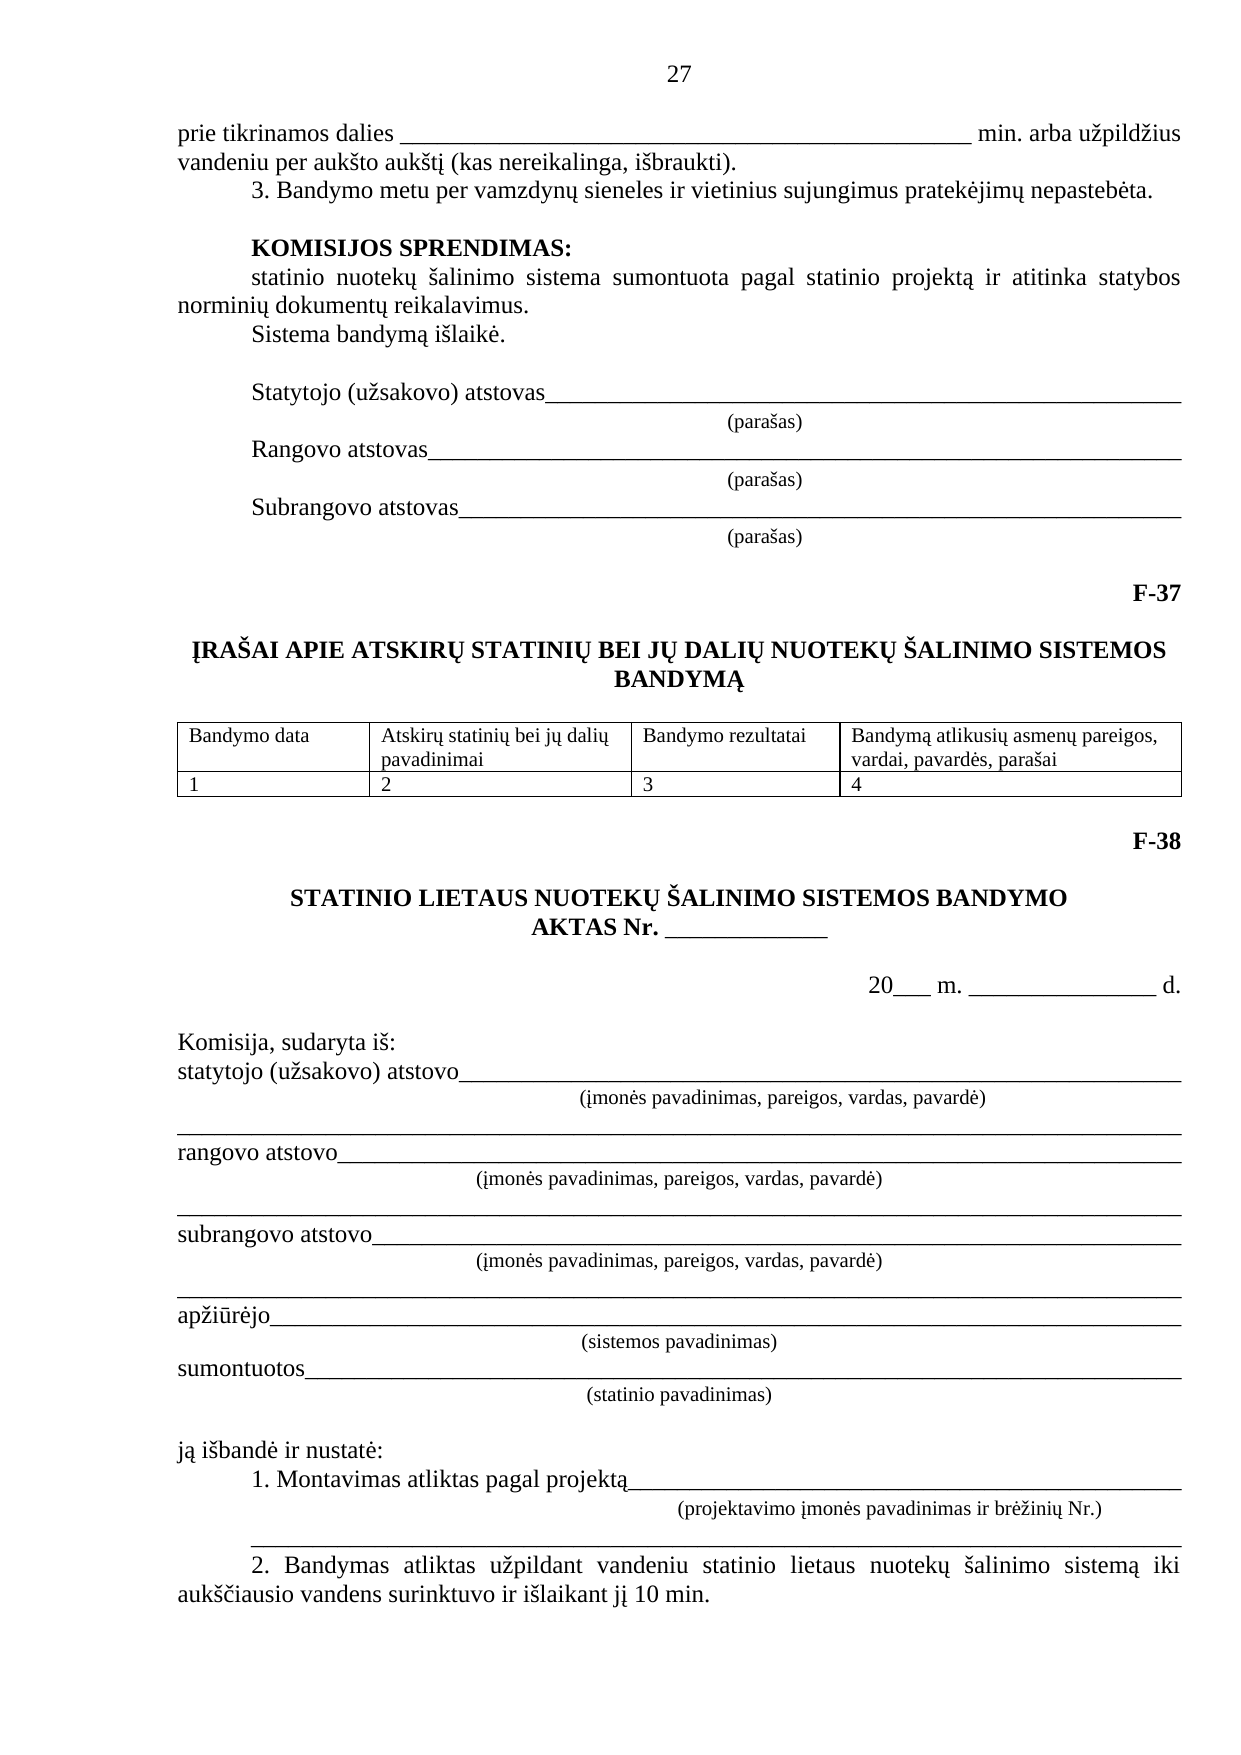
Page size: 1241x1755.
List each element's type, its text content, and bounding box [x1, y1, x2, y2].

table_header Bandymo rezultatai [632, 723, 839, 771]
text 1. Montavimas atliktas pagal projektą [177, 1464, 1181, 1492]
text ją išbandė ir nustatė: [177, 1435, 1181, 1464]
text (įmonės pavadinimas, pareigos, vardas, pavardė) [177, 1248, 1181, 1272]
table_header Bandymą atlikusių asmenų pareigos, vardai, pavardės, parašai [841, 723, 1181, 771]
text (projektavimo įmonės pavadinimas ir brėžinių Nr.) [177, 1492, 1181, 1521]
text (statinio pavadinimas) [177, 1382, 1181, 1406]
text rangovo atstovo [177, 1137, 1181, 1166]
text (parašas) [177, 521, 1181, 549]
text subrangovo atstovo [177, 1219, 1181, 1248]
text Statytojo (užsakovo) atstovas [177, 377, 1181, 406]
text 2. Bandymas atliktas užpildant vandeniu statinio lietaus nuotekų šalinimo sistemą iki aukščiausio vandens surinktuvo ir išlaikant jį 10 min. [177, 1550, 1181, 1607]
table_cell 3 [632, 772, 839, 796]
text F-37 [177, 578, 1181, 607]
text (parašas) [177, 406, 1181, 434]
text statytojo (užsakovo) atstovo [177, 1056, 1181, 1085]
text statinio nuotekų šalinimo sistema sumontuota pagal statinio projektą ir atitinka statybos norminių dokumentų reikalavimus. [177, 262, 1181, 319]
text ĮRAŠAI APIE ATSKIRŲ STATINIŲ BEI JŲ DALIŲ NUOTEKŲ ŠALINIMO SISTEMOS BANDYMĄ [177, 636, 1181, 693]
text AKTAS Nr. _____________ [177, 912, 1181, 941]
text Rangovo atstovas [177, 434, 1181, 463]
text (įmonės pavadinimas, pareigos, vardas, pavardė) [177, 1085, 1181, 1109]
text prie tikrinamos dalies min. arba užpildžius [177, 118, 1181, 147]
text (parašas) [177, 463, 1181, 492]
text sumontuotos [177, 1353, 1181, 1382]
text 3. Bandymo metu per vamzdynų sieneles ir vietinius sujungimus pratekėjimų nepastebėta. [177, 176, 1181, 204]
text Sistema bandymą išlaikė. [177, 319, 1181, 348]
text Subrangovo atstovas [177, 492, 1181, 521]
table_cell 1 [178, 772, 369, 796]
table_header Atskirų statinių bei jų dalių pavadinimai [370, 723, 631, 771]
text (įmonės pavadinimas, pareigos, vardas, pavardė) [177, 1166, 1181, 1190]
table_cell 2 [370, 772, 631, 796]
table_cell 4 [841, 772, 1181, 796]
text 20___ m. _______________ d. [177, 970, 1181, 998]
table_header Bandymo data [178, 723, 369, 771]
text KOMISIJOS SPRENDIMAS: [177, 233, 1181, 262]
text apžiūrėjo [177, 1301, 1181, 1329]
text vandeniu per aukšto aukštį (kas nereikalinga, išbraukti). [177, 147, 1181, 176]
text STATINIO LIETAUS NUOTEKŲ ŠALINIMO SISTEMOS BANDYMO [177, 883, 1181, 912]
text F-38 [177, 826, 1181, 855]
text (sistemos pavadinimas) [177, 1329, 1181, 1353]
text Komisija, sudaryta iš: [177, 1027, 1181, 1056]
